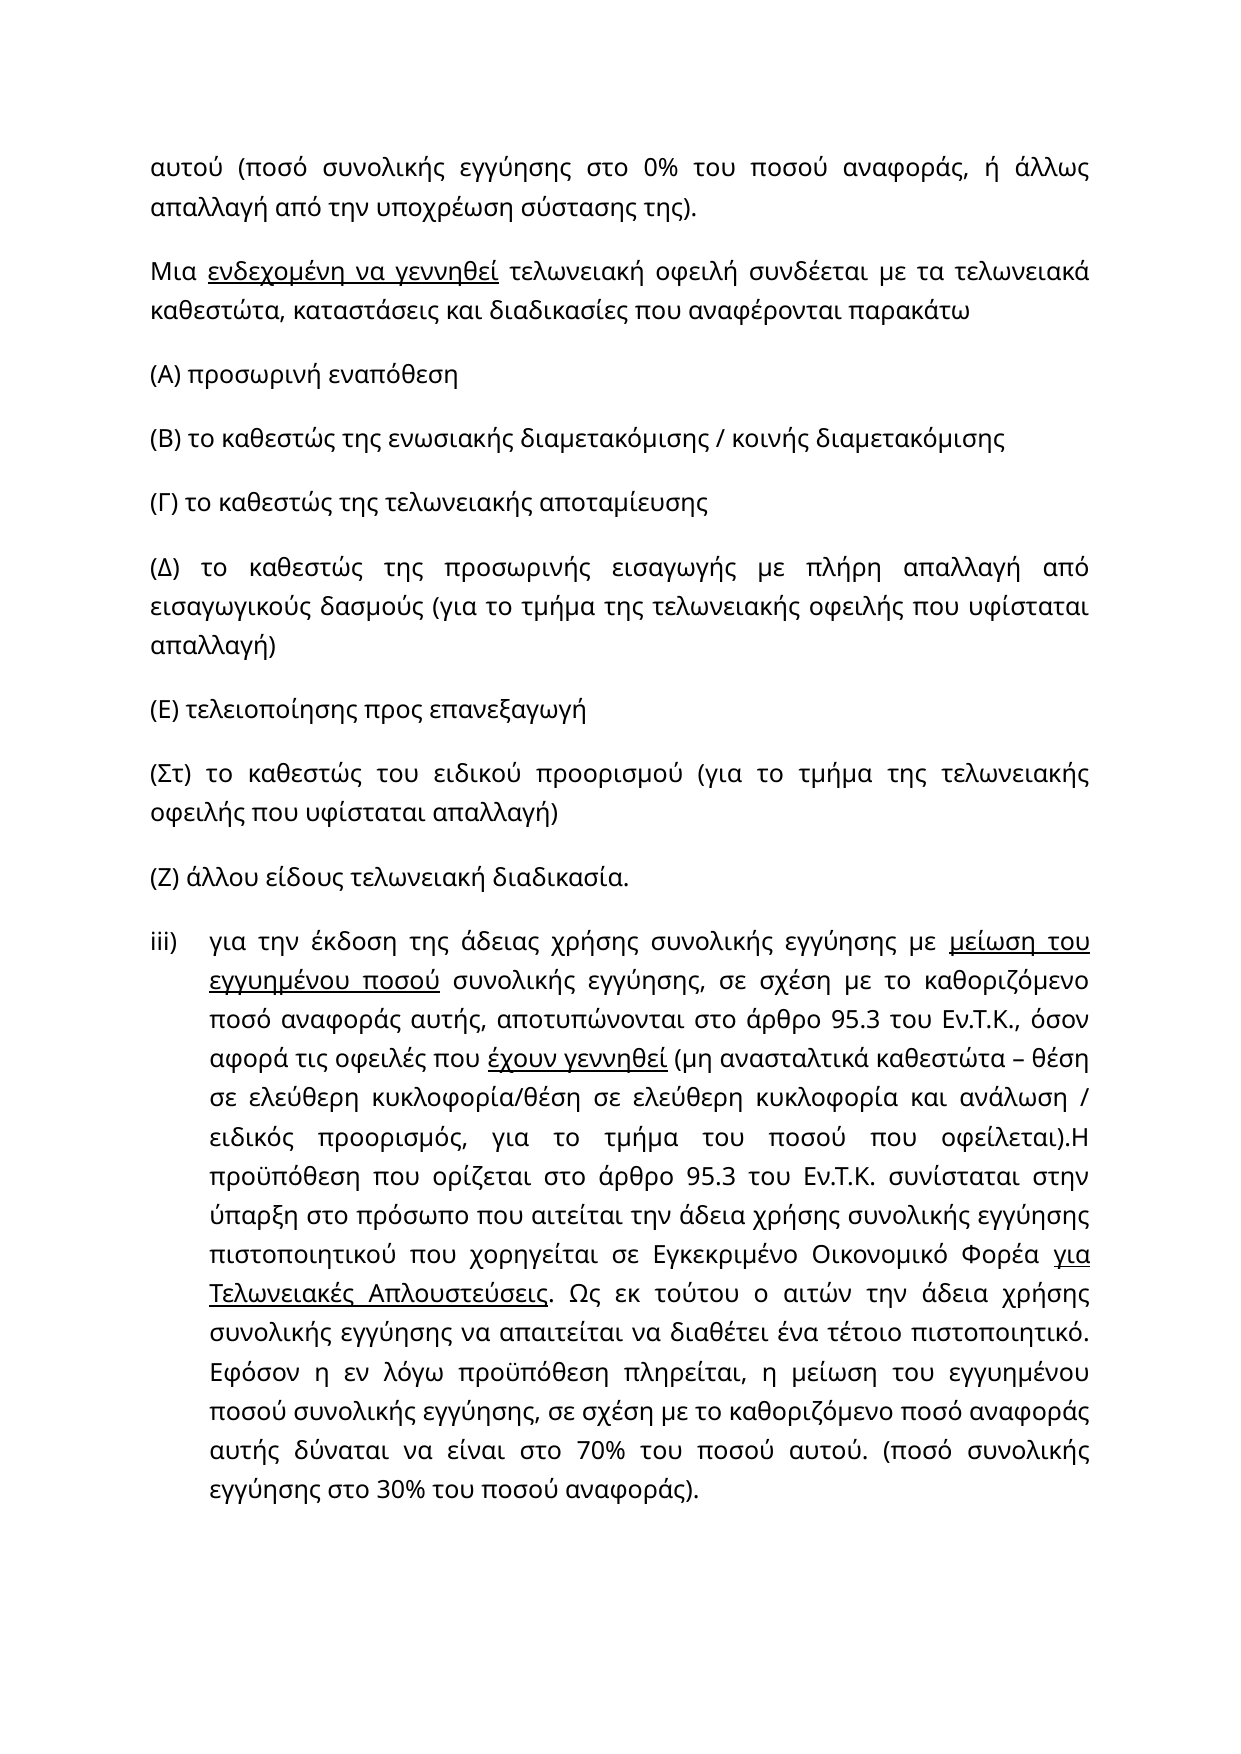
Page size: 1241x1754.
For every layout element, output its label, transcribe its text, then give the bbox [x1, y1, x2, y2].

text (Ζ) άλλου είδους τελωνειακή διαδικασία. [150, 859, 1090, 893]
text (Γ) το καθεστώς της τελωνειακής αποταμίευσης [150, 485, 1090, 519]
text (Α) προσωρινή εναπόθεση [150, 357, 1090, 391]
text (Στ) το καθεστώς του ειδικού προορισμού (για το τμήμα της τελωνειακής οφειλής που υφίσταται απαλλαγή) [150, 756, 1090, 829]
text Μια ενδεχομένη να γεννηθεί τελωνειακή οφειλή συνδέεται με τα τελωνειακά καθεστώτα, καταστάσεις και διαδικασίες που αναφέρονται παρακάτω [150, 253, 1090, 327]
text (Δ) το καθεστώς της προσωρινής εισαγωγής με πλήρη απαλλαγή από εισαγωγικούς δασμούς (για το τμήμα της τελωνειακής οφειλής που υφίσταται απαλλαγή) [150, 549, 1090, 662]
text (Β) το καθεστώς της ενωσιακής διαμετακόμισης / κοινής διαμετακόμισης [150, 421, 1090, 455]
text (Ε) τελειοποίησης προς επανεξαγωγή [150, 692, 1090, 726]
text αυτού (ποσό συνολικής εγγύησης στο 0% του ποσού αναφοράς, ή άλλως απαλλαγή από την υποχρέωση σύστασης της). [150, 150, 1090, 223]
list iii) για την έκδοση της άδειας χρήσης συνολικής εγγύησης με μείωση του εγγυημένου ποσού συνολικής εγγύησης, σε σχέση με το καθοριζόμενο ποσό αναφοράς αυτής, αποτυπώνονται στο άρθρο 95.3 του Εν.Τ.Κ., όσον αφορά τις οφειλές που έχουν γεννηθεί (μη ανασταλτικά καθεστώτα – θέση σε ελεύθερη κυκλοφορία/θέση σε ελεύθερη κυκλοφορία και ανάλωση / ειδικός προορισμός, για το τμήμα του ποσού που οφείλεται).Η προϋπόθεση που ορίζεται στο άρθρο 95.3 του Εν.Τ.Κ. συνίσταται στην ύπαρξη στο πρόσωπο που αιτείται την άδεια χρήσης συνολικής εγγύησης πιστοποιητικού που χορηγείται σε Εγκεκριμένο Οικονομικό Φορέα για Τελωνειακές Απλουστεύσεις. Ως εκ τούτου ο αιτών την άδεια χρήσης συνολικής εγγύησης να απαιτείται να διαθέτει ένα τέτοιο πιστοποιητικό. Εφόσον η εν λόγω προϋπόθεση πληρείται, η μείωση του εγγυημένου ποσού συνολικής εγγύησης, σε σχέση με το καθοριζόμενο ποσό αναφοράς αυτής δύναται να είναι στο 70% του ποσού αυτού. (ποσό συνολικής εγγύησης στο 30% του ποσού αναφοράς). [150, 923, 1090, 1506]
